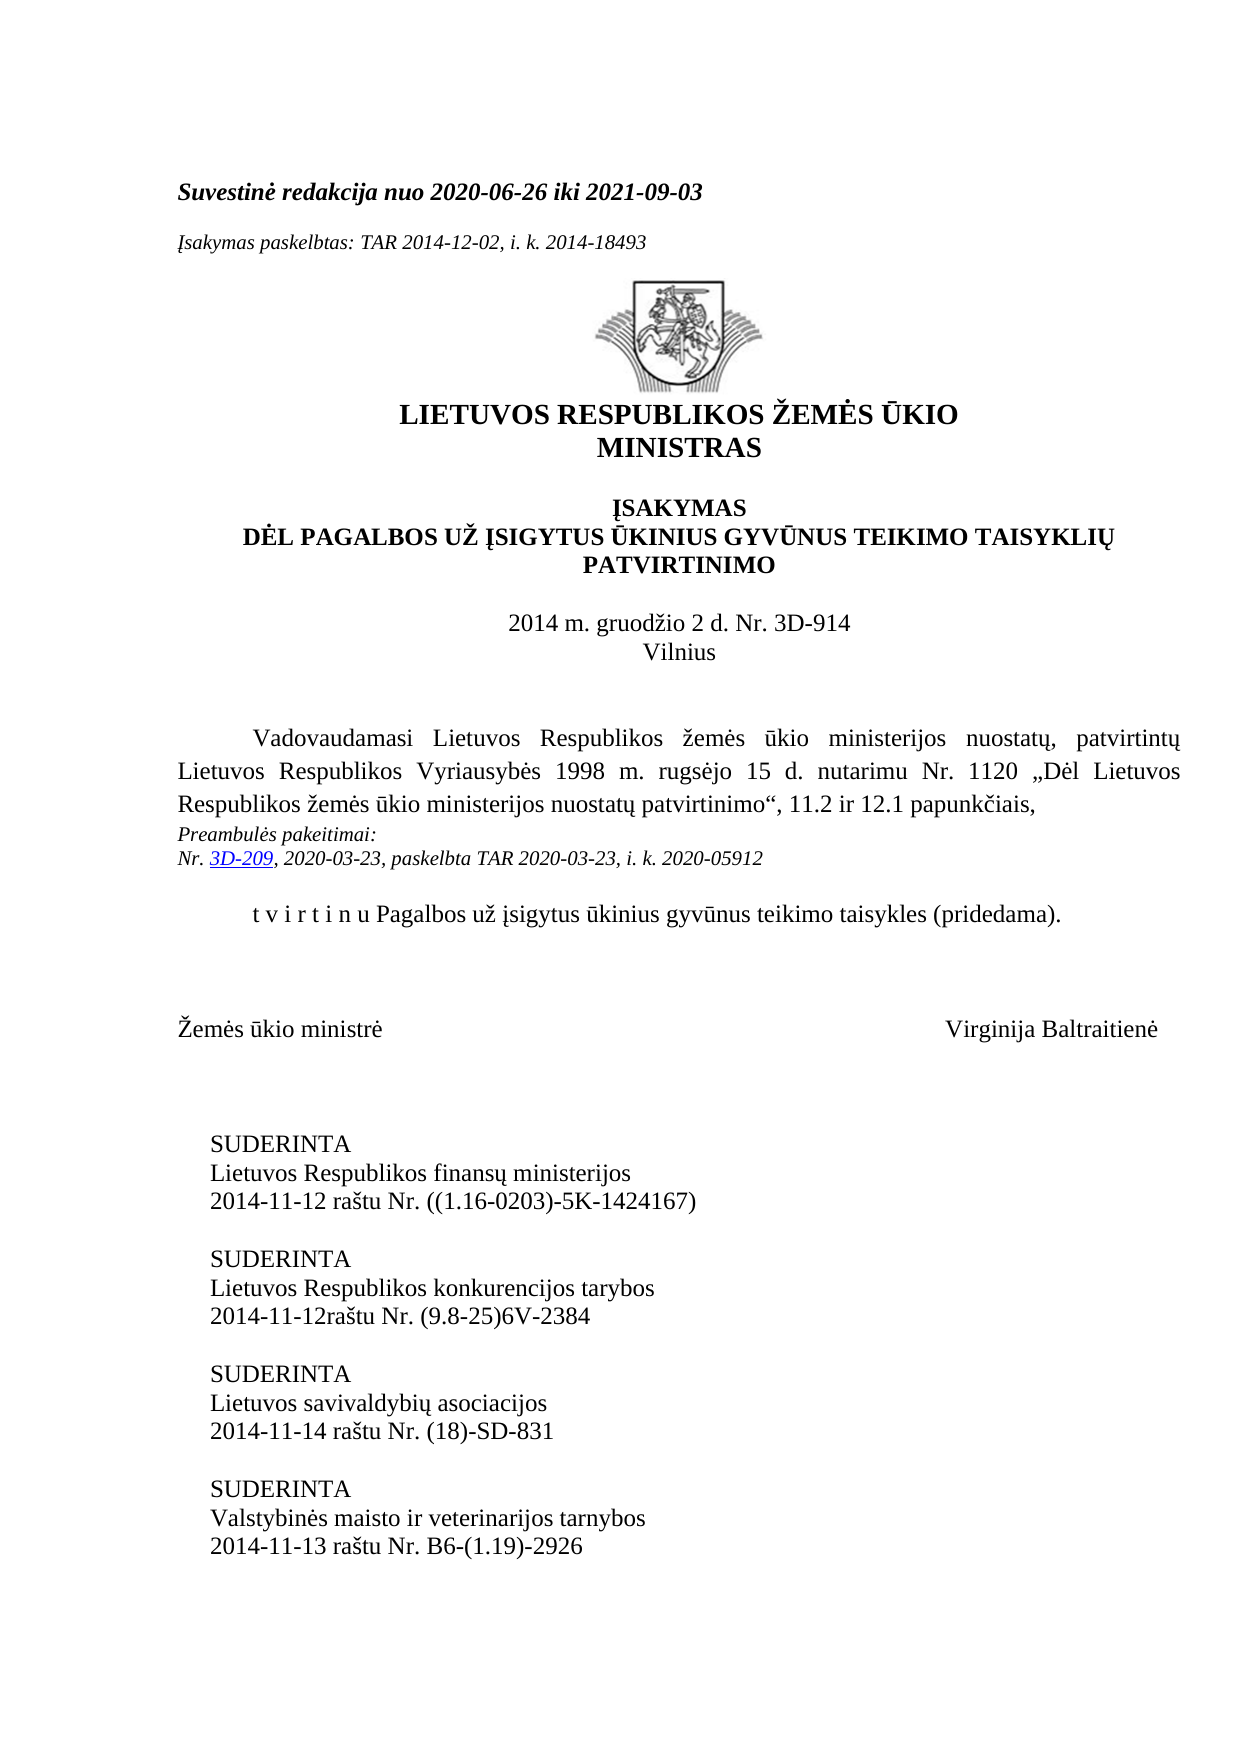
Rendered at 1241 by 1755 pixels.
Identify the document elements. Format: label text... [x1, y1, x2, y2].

text Vilnius [177, 637, 1181, 665]
text Lietuvos savivaldybių asociacijos [177, 1388, 1181, 1416]
text Lietuvos Respublikos finansų ministerijos [177, 1158, 1181, 1186]
text SUDERINTA [177, 1129, 1181, 1158]
text Dėl PaGALBOS UŽ ĮSIGYTUS ŪKINIUS GYVŪNUS TEIKIMO TAISYKLIŲ PATVIRTINIMO [177, 522, 1181, 579]
text 2014-11-12 raštu Nr. ((1.16-0203)-5K-1424167) [177, 1186, 1181, 1215]
text Lietuvos Respublikos konkurencijos tarybos [177, 1273, 1181, 1301]
text 2014-11-14 raštu Nr. (18)-SD-831 [177, 1416, 1181, 1445]
text SUDERINTA [177, 1474, 1181, 1503]
text Žemės ūkio ministrė Virginija Baltraitienė [177, 1014, 1181, 1043]
text SUDERINTA [177, 1244, 1181, 1273]
text Valstybinės maisto ir veterinarijos tarnybos [177, 1503, 1181, 1531]
text LIETUVOS RESPUBLIKOS ŽEMĖS ŪKIO [177, 397, 1181, 431]
text 2014 m. gruodžio 2 d. Nr. 3D-914 [177, 608, 1181, 637]
text Preambulės pakeitimai: [177, 822, 1181, 846]
text MINISTRAS [177, 431, 1181, 464]
text Įsakymas paskelbtas: TAR 2014-12-02, i. k. 2014-18493 [177, 230, 1181, 254]
text 2014-11-13 raštu Nr. B6-(1.19)-2926 [177, 1531, 1181, 1560]
text SUDERINTA [177, 1359, 1181, 1388]
text t v i r t i n u Pagalbos už įsigytus ūkinius gyvūnus teikimo taisykles (pridedama). [177, 899, 1181, 928]
text 2014-11-12raštu Nr. (9.8-25)6V-2384 [177, 1301, 1181, 1330]
text Suvestinė redakcija nuo 2020-06-26 iki 2021-09-03 [177, 177, 1181, 206]
text Nr. 3D-209, 2020-03-23, paskelbta TAR 2020-03-23, i. k. 2020-05912 [177, 846, 1181, 870]
text Vadovaudamasi Lietuvos Respublikos žemės ūkio ministerijos nuostatų, patvirtintų Lietuvos Respublikos Vyriausybės 1998 m. rugsėjo 15 d. nutarimu Nr. 1120 „Dėl Lietuvos Respublikos žemės ūkio ministerijos nuostatų patvirtinimo“, 11.2 ir 12.1 papunkčiais, [177, 723, 1181, 818]
text ĮSAKYMAS [177, 493, 1181, 522]
